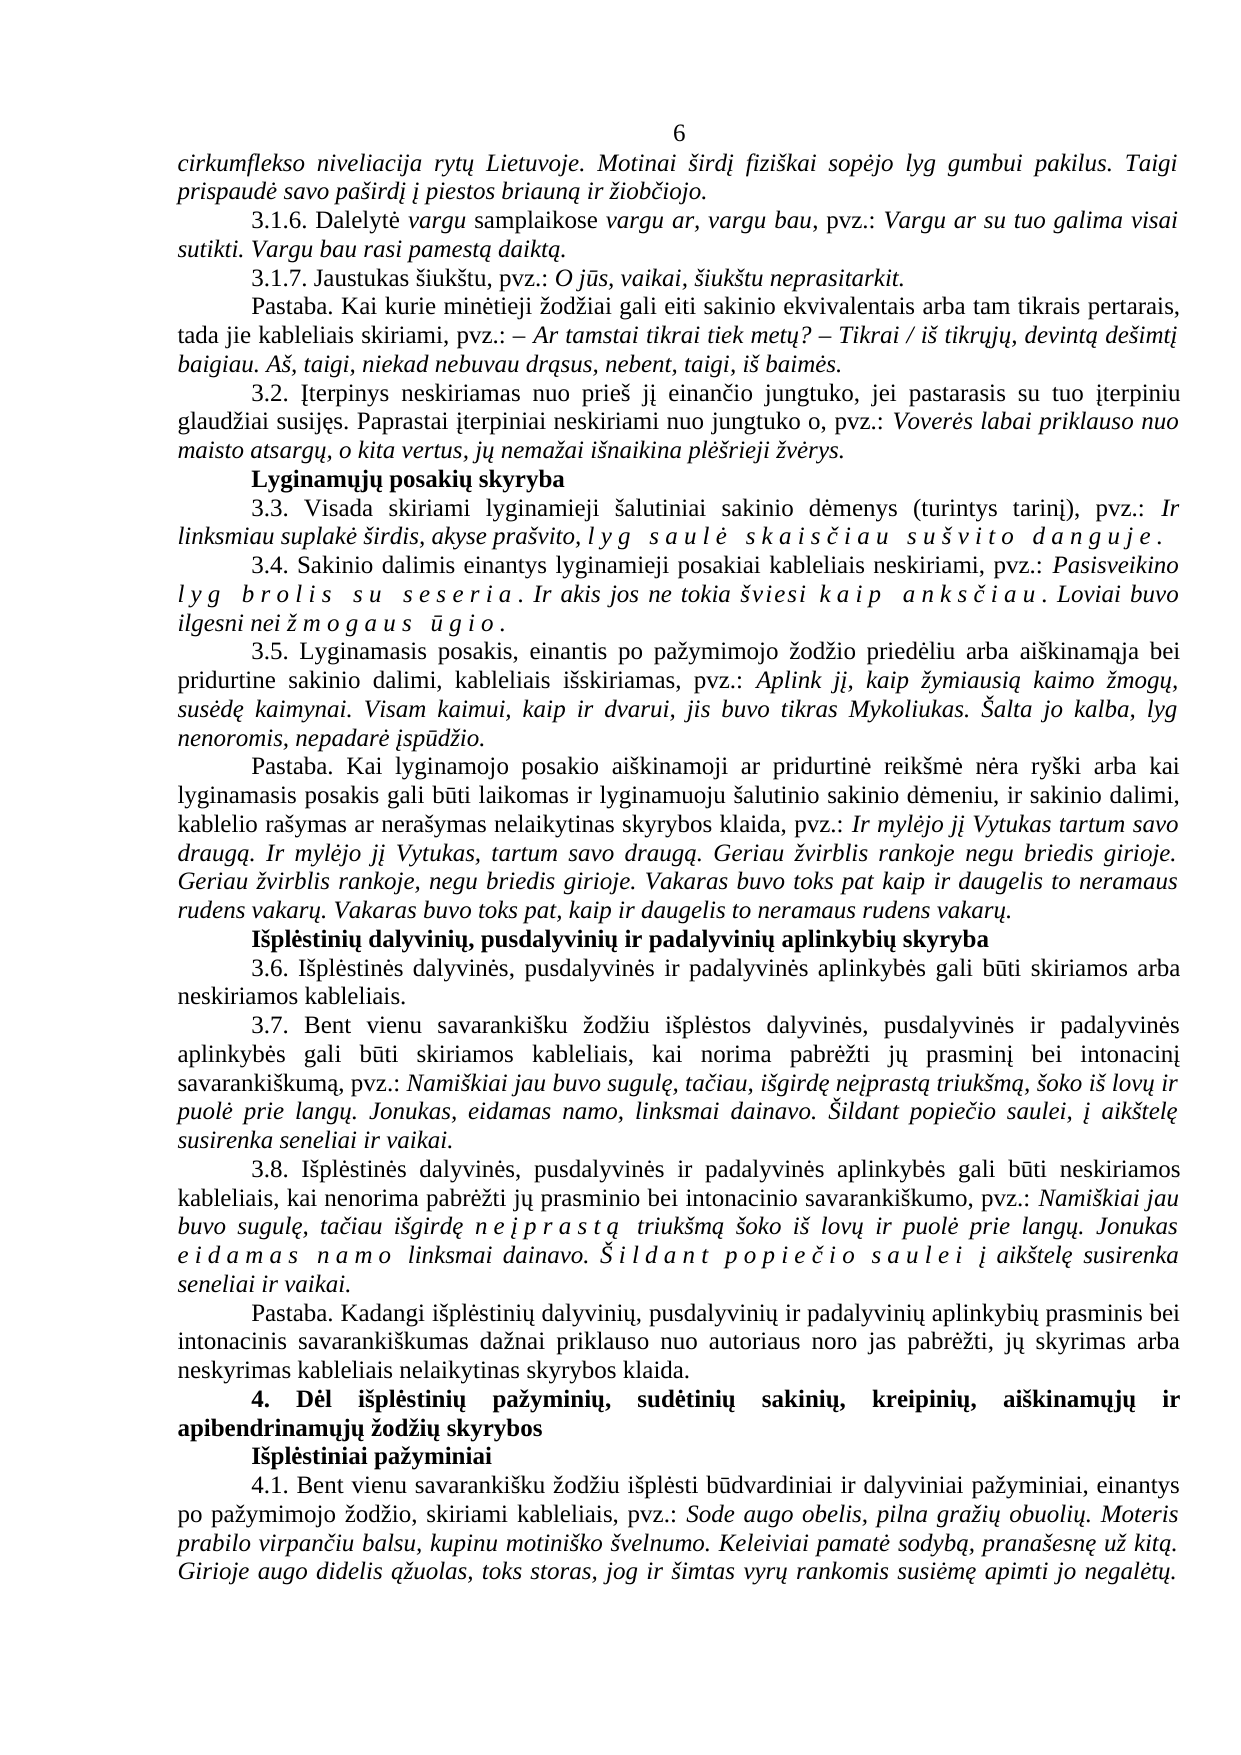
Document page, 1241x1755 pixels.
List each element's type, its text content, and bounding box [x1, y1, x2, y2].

text 3.6. Išplėstinės dalyvinės, pusdalyvinės ir padalyvinės aplinkybės gali būti skiriamos arba neskiriamos kableliais. [177, 953, 1181, 1010]
text 3.2. Įterpinys neskiriamas nuo prieš jį einančio jungtuko, jei pastarasis su tuo įterpiniu glaudžiai susijęs. Paprastai įterpiniai neskiriami nuo jungtuko o, pvz.: Voverės labai priklauso nuo maisto atsargų, o kita vertus, jų nemažai išnaikina plėšrieji žvėrys. [177, 378, 1181, 464]
text 3.1.7. Jaustukas šiukštu, pvz.: O jūs, vaikai, šiukštu neprasitarkit. [177, 263, 1181, 291]
text 3.8. Išplėstinės dalyvinės, pusdalyvinės ir padalyvinės aplinkybės gali būti neskiriamos kableliais, kai nenorima pabrėžti jų prasminio bei intonacinio savarankiškumo, pvz.: Namiškiai jau buvo sugulę, tačiau išgirdę neįprastą triukšmą šoko iš lovų ir puolė prie langų. Jonukas eidamas namo linksmai dainavo. Šildant popiečio saulei į aikštelę susirenka seneliai ir vaikai. [177, 1154, 1181, 1298]
text Išplėstiniai pažyminiai [177, 1441, 1181, 1470]
text 3.4. Sakinio dalimis einantys lyginamieji posakiai kableliais neskiriami, pvz.: Pasisveikino lyg brolis su seseria. Ir akis jos ne tokia šviesi kaip anksčiau. Loviai buvo ilgesni nei žmogaus ūgio. [177, 550, 1181, 636]
text Lyginamųjų posakių skyryba [177, 464, 1181, 493]
text 3.1.6. Dalelytė vargu samplaikose vargu ar, vargu bau, pvz.: Vargu ar su tuo galima visai sutikti. Vargu bau rasi pamestą daiktą. [177, 205, 1181, 263]
text 3.5. Lyginamasis posakis, einantis po pažymimojo žodžio priedėliu arba aiškinamąja bei pridurtine sakinio dalimi, kableliais išskiriamas, pvz.: Aplink jį, kaip žymiausią kaimo žmogų, susėdę kaimynai. Visam kaimui, kaip ir dvarui, jis buvo tikras Mykoliukas. Šalta jo kalba, lyg nenoromis, nepadarė įspūdžio. [177, 636, 1181, 751]
text 4. Dėl išplėstinių pažyminių, sudėtinių sakinių, kreipinių, aiškinamųjų ir apibendrinamųjų žodžių skyrybos [177, 1384, 1181, 1441]
text Pastaba. Kai kurie minėtieji žodžiai gali eiti sakinio ekvivalentais arba tam tikrais pertarais, tada jie kableliais skiriami, pvz.: – Ar tamstai tikrai tiek metų? – Tikrai / iš tikrųjų, devintą dešimtį baigiau. Aš, taigi, niekad nebuvau drąsus, nebent, taigi, iš baimės. [177, 291, 1181, 378]
text Pastaba. Kadangi išplėstinių dalyvinių, pusdalyvinių ir padalyvinių aplinkybių prasminis bei intonacinis savarankiškumas dažnai priklauso nuo autoriaus noro jas pabrėžti, jų skyrimas arba neskyrimas kableliais nelaikytinas skyrybos klaida. [177, 1298, 1181, 1384]
text 3.3. Visada skiriami lyginamieji šalutiniai sakinio dėmenys (turintys tarinį), pvz.: Ir linksmiau suplakė širdis, akyse prašvito,lyg saulė skaisčiau sušvito danguje. [177, 493, 1181, 550]
text 4.1. Bent vienu savarankišku žodžiu išplėsti būdvardiniai ir dalyviniai pažyminiai, einantys po pažymimojo žodžio, skiriami kableliais, pvz.: Sode augo obelis, pilna gražių obuolių. Moteris prabilo virpančiu balsu, kupinu motiniško švelnumo. Keleiviai pamatė sodybą, pranašesnę už kitą. Girioje augo didelis ąžuolas, toks storas, jog ir šimtas vyrų rankomis susiėmę apimti jo negalėtų. [177, 1470, 1181, 1585]
text 3.7. Bent vienu savarankišku žodžiu išplėstos dalyvinės, pusdalyvinės ir padalyvinės aplinkybės gali būti skiriamos kableliais, kai norima pabrėžti jų prasminį bei intonacinį savarankiškumą, pvz.: Namiškiai jau buvo sugulę, tačiau, išgirdę neįprastą triukšmą, šoko iš lovų ir puolė prie langų. Jonukas, eidamas namo, linksmai dainavo. Šildant popiečio saulei, į aikštelę susirenka seneliai ir vaikai. [177, 1010, 1181, 1154]
text Išplėstinių dalyvinių, pusdalyvinių ir padalyvinių aplinkybių skyryba [177, 924, 1181, 953]
text cirkumflekso niveliacija rytų Lietuvoje. Motinai širdį fiziškai sopėjo lyg gumbui pakilus. Taigi prispaudė savo paširdį į piestos briauną ir žiobčiojo. [177, 148, 1181, 205]
text Pastaba. Kai lyginamojo posakio aiškinamoji ar pridurtinė reikšmė nėra ryški arba kai lyginamasis posakis gali būti laikomas ir lyginamuoju šalutinio sakinio dėmeniu, ir sakinio dalimi, kablelio rašymas ar nerašymas nelaikytinas skyrybos klaida, pvz.: Ir mylėjo jį Vytukas tartum savo draugą. Ir mylėjo jį Vytukas, tartum savo draugą. Geriau žvirblis rankoje negu briedis girioje. Geriau žvirblis rankoje, negu briedis girioje. Vakaras buvo toks pat kaip ir daugelis to neramaus rudens vakarų. Vakaras buvo toks pat, kaip ir daugelis to neramaus rudens vakarų. [177, 751, 1181, 924]
